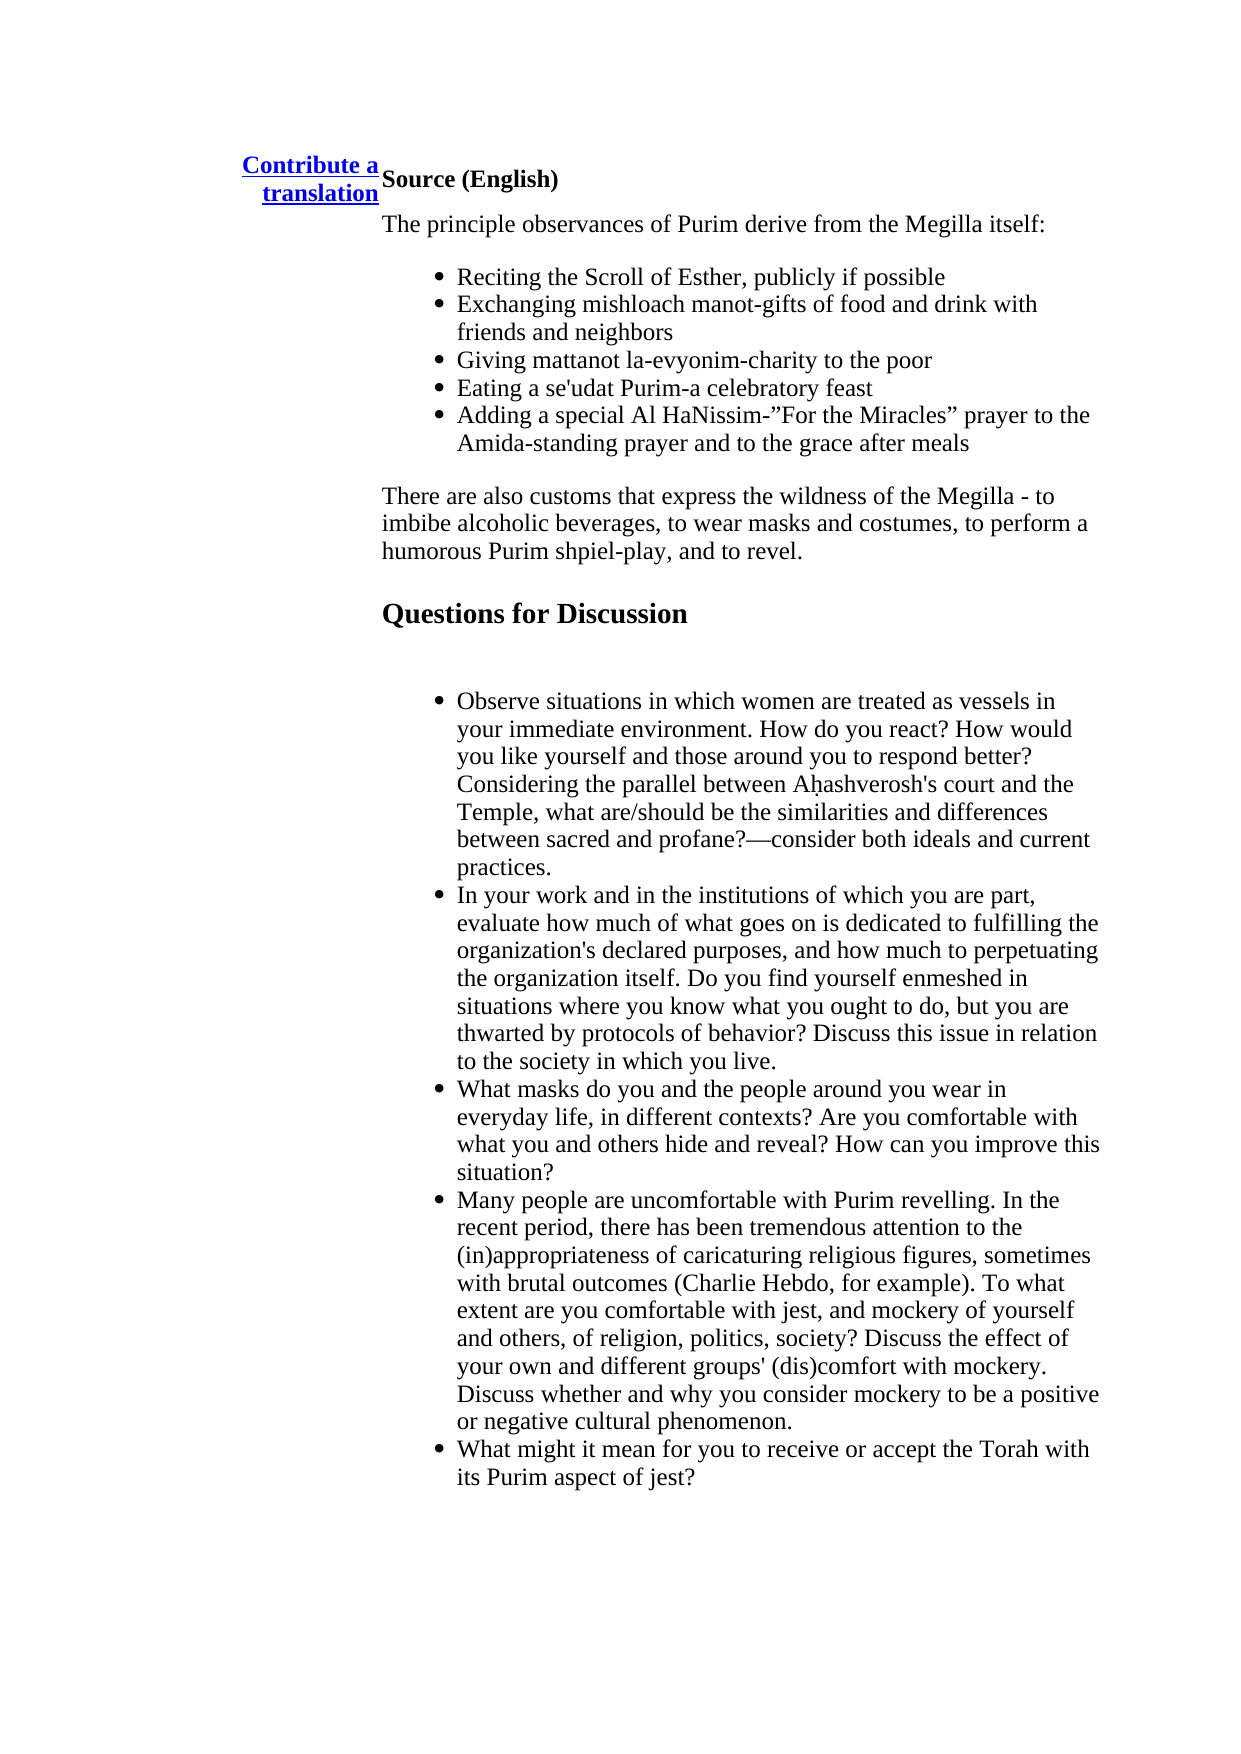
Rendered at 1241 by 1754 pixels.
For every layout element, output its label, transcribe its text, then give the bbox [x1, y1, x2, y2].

table_cell [135, 566, 380, 660]
table_cell Questions for Discussion [380, 566, 1105, 660]
table_cell Observe situations in which women are treated as vessels in your immediate environment. How do you react? How would you like yourself and those around you to respond better? Considering the parallel between Aḥashverosh's court and the Temple, what are/should be the similarities and differences between sacred and profane?—consider both ideals and current practices. In your work and in the institutions of which you are part, evaluate how much of what goes on is dedicated to fulfilling the organization's declared purposes, and how much to perpetuating the organization itself. Do you find yourself enmeshed in situations where you know what you ought to do, but you are thwarted by protocols of behavior? Discuss this issue in relation to the society in which you live. What masks do you and the people around you wear in everyday life, in different contexts? Are you comfortable with what you and others hide and reveal? How can you improve this situation? Many people are uncomfortable with Purim revelling. In the recent period, there has been tremendous attention to the (in)appropriateness of caricaturing religious figures, sometimes with brutal outcomes (Charlie Hebdo, for example). To what extent are you comfortable with jest, and mockery of yourself and others, of religion, politics, society? Discuss the effect of your own and different groups' (dis)comfort with mockery. Discuss whether and why you consider mockery to be a positive or negative cultural phenomenon. What might it mean for you to receive or accept the Torah with its Purim aspect of jest? [380, 660, 1105, 1517]
table_cell [135, 660, 380, 1517]
table_cell [135, 209, 380, 566]
table_header Source (English) [380, 150, 1105, 208]
table_cell The principle observances of Purim derive from the Megilla itself: Reciting the Scroll of Esther, publicly if possible Exchanging mishloach manot-gifts of food and drink with friends and neighbors Giving mattanot la-evyonim-charity to the poor Eating a se'udat Purim-a celebratory feast Adding a special Al HaNissim-”For the Miracles” prayer to the Amida-standing prayer and to the grace after meals There are also customs that express the wildness of the Megilla - to imbibe alcoholic beverages, to wear masks and costumes, to perform a humorous Purim shpiel-play, and to revel. [380, 209, 1105, 566]
table_header Contribute a translation [135, 150, 380, 208]
